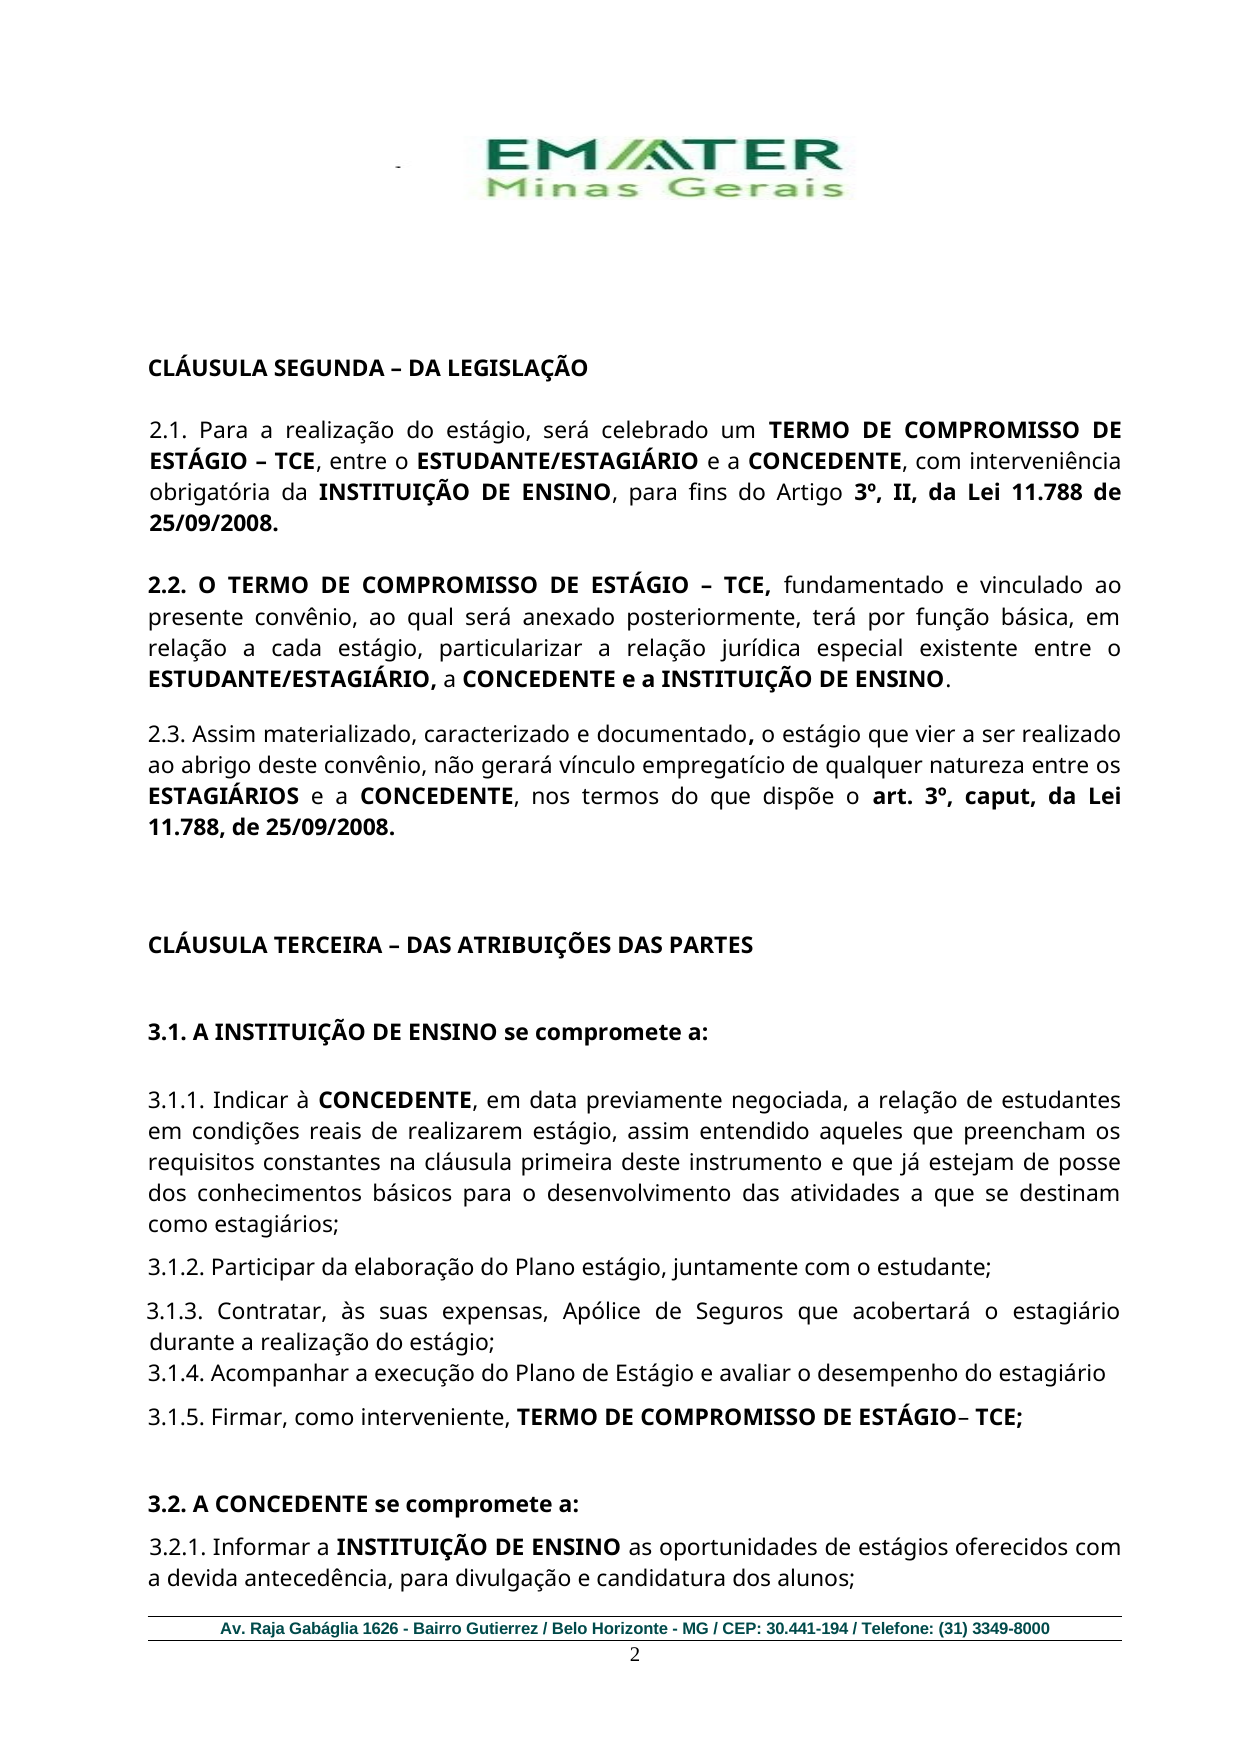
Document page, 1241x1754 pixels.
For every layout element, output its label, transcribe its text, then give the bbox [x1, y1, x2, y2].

text 3.1. A INSTITUIÇÃO DE ENSINO se compromete a: [148, 1016, 1122, 1047]
text 2.3. Assim materializado, caracterizado e documentado, o estágio que vier a ser realizado ao abrigo deste convênio, não gerará vínculo empregatício de qualquer natureza entre os ESTAGIÁRIOS e a CONCEDENTE, nos termos do que dispõe o art. 3º, caput, da Lei 11.788, de 25/09/2008. [148, 718, 1122, 842]
text 3.1.2. Participar da elaboração do Plano estágio, juntamente com o estudante; [148, 1251, 1122, 1282]
text 3.1.1. Indicar à CONCEDENTE, em data previamente negociada, a relação de estudantes em condições reais de realizarem estágio, assim entendido aqueles que preencham os requisitos constantes na cláusula primeira deste instrumento e que já estejam de posse dos conhecimentos básicos para o desenvolvimento das atividades a que se destinam como estagiários; [148, 1083, 1122, 1239]
text CLÁUSULA TERCEIRA – DAS ATRIBUIÇÕES DAS PARTES [148, 929, 1122, 960]
picture [394, 88, 876, 242]
text 3.2.1. Informar a INSTITUIÇÃO DE ENSINO as oportunidades de estágios oferecidos com a devida antecedência, para divulgação e candidatura dos alunos; [148, 1531, 1122, 1593]
text 2.1. Para a realização do estágio, será celebrado um TERMO DE COMPROMISSO DE ESTÁGIO – TCE, entre o ESTUDANTE/ESTAGIÁRIO e a CONCEDENTE, com interveniência obrigatória da INSTITUIÇÃO DE ENSINO, para fins do Artigo 3º, II, da Lei 11.788 de 25/09/2008. [149, 414, 1122, 538]
text 3.1.3. Contratar, às suas expensas, Apólice de Seguros que acobertará o estagiário durante a realização do estágio; [146, 1295, 1122, 1357]
text CLÁUSULA SEGUNDA – DA LEGISLAÇÃO [148, 352, 1122, 383]
text 3.1.5. Firmar, como interveniente, TERMO DE COMPROMISSO DE ESTÁGIO– TCE; [148, 1400, 1122, 1431]
text 2.2. O TERMO DE COMPROMISSO DE ESTÁGIO – TCE, fundamentado e vinculado ao presente convênio, ao qual será anexado posteriormente, terá por função básica, em relação a cada estágio, particularizar a relação jurídica especial existente entre o ESTUDANTE/ESTAGIÁRIO, a CONCEDENTE e a INSTITUIÇÃO DE ENSINO. [148, 569, 1122, 693]
text 3.1.4. Acompanhar a execução do Plano de Estágio e avaliar o desempenho do estagiário [148, 1357, 1122, 1388]
text 3.2. A CONCEDENTE se compromete a: [148, 1487, 1122, 1518]
